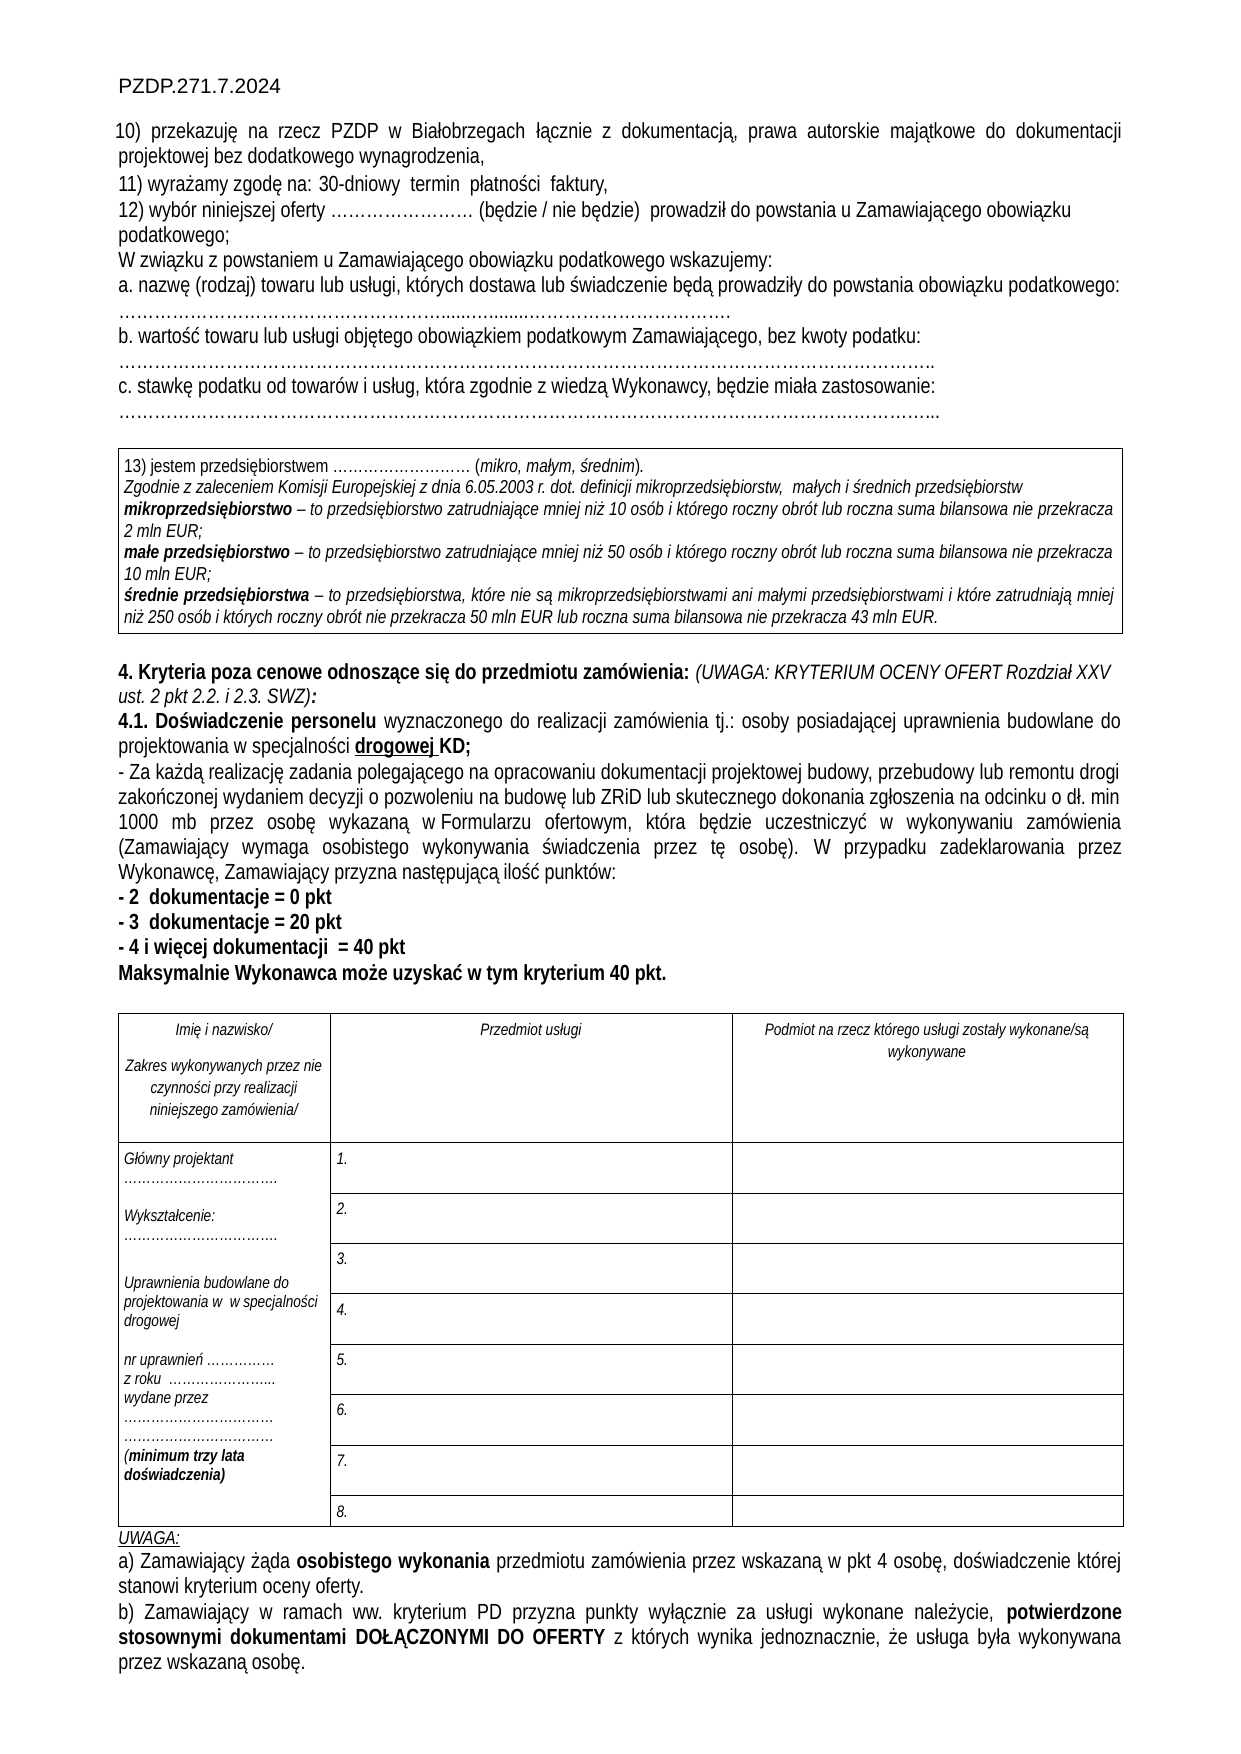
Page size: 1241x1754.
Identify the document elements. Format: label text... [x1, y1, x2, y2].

text - 4 i więcej dokumentacji = 40 pkt [118, 934, 1122, 959]
table_cell Główny projektant ……………………………. Wykształcenie: ……………………………. Uprawnienia budowlane do projektowania w w specjalności drogowej nr uprawnień …………… z roku …………………... wydane przez …………………………… …………………………… (minimum trzy lata doświadczenia) [119, 1143, 330, 1526]
list c. stawkę podatku od towarów i usług, która zgodnie z wiedzą Wykonawcy, będzie miała zastosowanie: [118, 373, 1122, 398]
text 12) wybór niniejszej oferty …………………… (będzie / nie będzie) prowadził do powstania u Zamawiającego obowiązku podatkowego; [118, 197, 1122, 247]
table_cell 2. [331, 1194, 732, 1243]
table_cell 1. [331, 1143, 732, 1192]
table_cell 5. [331, 1345, 732, 1394]
table_cell 4. [331, 1294, 732, 1343]
text Maksymalnie Wykonawca może uzyskać w tym kryterium 40 pkt. [118, 959, 1122, 984]
table_cell [733, 1395, 1123, 1445]
text 4.1. Doświadczenie personelu wyznaczonego do realizacji zamówienia tj.: osoby posiadającej uprawnienia budowlane do projektowania w specjalności drogowej KD; [118, 708, 1122, 758]
text - Za każdą realizację zadania polegającego na opracowaniu dokumentacji projektowej budowy, przebudowy lub remontu drogi zakończonej wydaniem decyzji o pozwoleniu na budowę lub ZRiD lub skutecznego dokonania zgłoszenia na odcinku o dł. min 1000 mb przez osobę wykazaną w Formularzu ofertowym, która będzie uczestniczyć w wykonywaniu zamówienia (Zamawiający wymaga osobistego wykonywania świadczenia przez tę osobę). W przypadku zadeklarowania przez Wykonawcę, Zamawiający przyzna następującą ilość punktów: [118, 758, 1122, 884]
list ………………………………………………………………………………………………………………………... [118, 398, 1122, 423]
text a) Zamawiający żąda osobistego wykonania przedmiotu zamówienia przez wskazaną w pkt 4 osobę, doświadczenie której stanowi kryterium oceny oferty. [118, 1548, 1122, 1598]
table_cell [733, 1345, 1123, 1394]
table_cell 3. [331, 1244, 732, 1293]
table_cell 8. [331, 1496, 732, 1526]
table_cell [733, 1496, 1123, 1526]
list b. wartość towaru lub usługi objętego obowiązkiem podatkowym Zamawiającego, bez kwoty podatku: [118, 323, 1122, 348]
text 10) przekazuję na rzecz PZDP w Białobrzegach łącznie z dokumentacją, prawa autorskie majątkowe do dokumentacji projektowej bez dodatkowego wynagrodzenia, [115, 118, 1122, 168]
table_cell 7. [331, 1446, 732, 1495]
table_cell [733, 1194, 1123, 1243]
table_cell [733, 1294, 1123, 1343]
table_header Imię i nazwisko/ Zakres wykonywanych przez nie czynności przy realizacji niniejszego zamówienia/ [119, 1014, 330, 1142]
text 11) wyrażamy zgodę na: 30-dniowy termin płatności faktury, [118, 168, 1122, 197]
table_header Przedmiot usługi [331, 1014, 732, 1142]
table_cell 6. [331, 1395, 732, 1445]
text UWAGA: [118, 1527, 1122, 1548]
table_header 13) jestem przedsiębiorstwem ……………………… (mikro, małym, średnim). Zgodnie z zaleceniem Komisji Europejskiej z dnia 6.05.2003 r. dot. definicji mikroprzedsiębiorstw, małych i średnich przedsiębiorstw mikroprzedsiębiorstwo – to przedsiębiorstwo zatrudniające mniej niż 10 osób i którego roczny obrót lub roczna suma bilansowa nie przekracza 2 mln EUR; małe przedsiębiorstwo – to przedsiębiorstwo zatrudniające mniej niż 50 osób i którego roczny obrót lub roczna suma bilansowa nie przekracza 10 mln EUR; średnie przedsiębiorstwa – to przedsiębiorstwa, które nie są mikroprzedsiębiorstwami ani małymi przedsiębiorstwami i które zatrudniają mniej niż 250 osób i których roczny obrót nie przekracza 50 mln EUR lub roczna suma bilansowa nie przekracza 43 mln EUR. [119, 449, 1122, 633]
table_header Podmiot na rzecz którego usługi zostały wykonane/są wykonywane [733, 1014, 1123, 1142]
table_cell [733, 1143, 1123, 1192]
text W związku z powstaniem u Zamawiającego obowiązku podatkowego wskazujemy: [118, 247, 1122, 272]
table_cell [733, 1244, 1123, 1293]
subtitle b) Zamawiający w ramach ww. kryterium PD przyzna punkty wyłącznie za usługi wykonane należycie, potwierdzone stosownymi dokumentami DOŁĄCZONYMI DO OFERTY z których wynika jednoznacznie, że usługa była wykonywana przez wskazaną osobę. [118, 1598, 1122, 1674]
text - 2 dokumentacje = 0 pkt [118, 884, 1122, 909]
text - 3 dokumentacje = 20 pkt [118, 909, 1122, 934]
list ……………………………………………………………………………………………………………………….. [118, 348, 1122, 373]
text 4. Kryteria poza cenowe odnoszące się do przedmiotu zamówienia: (UWAGA: KRYTERIUM OCENY OFERT Rozdział XXV ust. 2 pkt 2.2. i 2.3. SWZ): [118, 659, 1122, 708]
table_cell [733, 1446, 1123, 1495]
list a. nazwę (rodzaj) towaru lub usługi, których dostawa lub świadczenie będą prowadziły do powstania obowiązku podatkowego: ………………………………………………......…........……………………………. [118, 272, 1122, 323]
